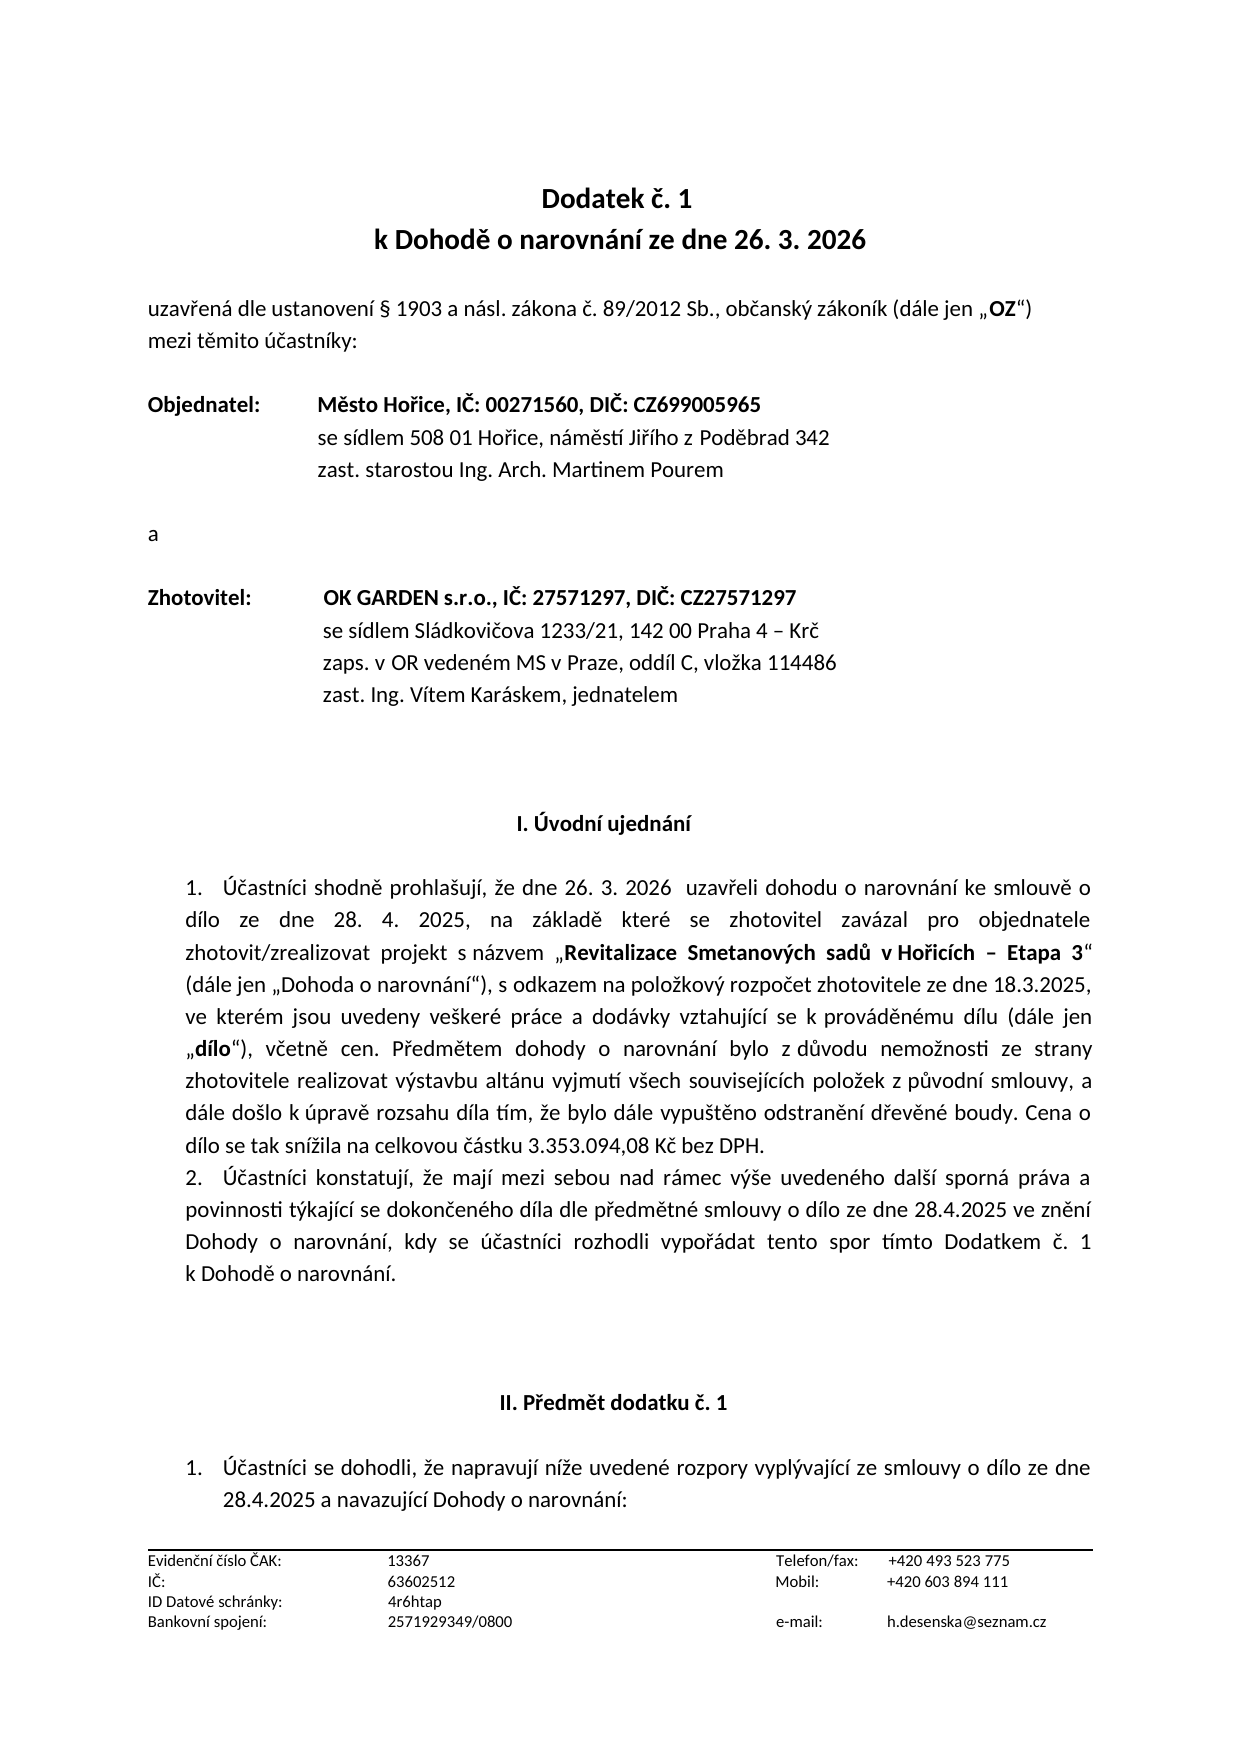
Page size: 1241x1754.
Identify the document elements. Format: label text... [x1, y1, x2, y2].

list Účastníci se dohodli, že napravují níže uvedené rozpory vyplývající ze smlouvy o dílo ze dne 28.4.2025 a navazující Dohody o narovnání: [185, 1453, 1093, 1513]
text I. Úvodní ujednání [148, 809, 1093, 837]
list Účastníci shodně prohlašují, že dne 26. 3. 2026 uzavřeli dohodu o narovnání ke smlouvě o dílo ze dne 28. 4. 2025, na základě které se zhotovitel zavázal pro objednatele zhotovit/zrealizovat projekt s názvem „Revitalizace Smetanových sadů v Hořicích – Etapa 3“ (dále jen „Dohoda o narovnání“), s odkazem na položkový rozpočet zhotovitele ze dne 18.3.2025, ve kterém jsou uvedeny veškeré práce a dodávky vztahující se k prováděnému dílu (dále jen „dílo“), včetně cen. Předmětem dohody o narovnání bylo z důvodu nemožnosti ze strany zhotovitele realizovat výstavbu altánu vyjmutí všech souvisejících položek z původní smlouvy, a dále došlo k úpravě rozsahu díla tím, že bylo dále vypuštěno odstranění dřevěné boudy. Cena o dílo se tak snížila na celkovou částku 3.353.094,08 Kč bez DPH. [185, 873, 1093, 1159]
text Dodatek č. 1 [148, 180, 1093, 215]
text Objednatel: Město Hořice, IČ: 00271560, DIČ: CZ699005965 [148, 390, 1093, 418]
text zast. Ing. Vítem Karáskem, jednatelem [148, 680, 1093, 740]
text se sídlem Sládkovičova 1233/21, 142 00 Praha 4 – Krč [148, 616, 1093, 644]
text mezi těmito účastníky: [148, 326, 1093, 354]
text k Dohodě o narovnání ze dne 26. 3. 2026 [148, 221, 1093, 256]
text zast. starostou Ing. Arch. Martinem Pourem [148, 455, 1093, 515]
text se sídlem 508 01 Hořice, náměstí Jiřího z Poděbrad 342 [148, 423, 1093, 451]
text a [148, 519, 1093, 547]
text II. Předmět dodatku č. 1 [148, 1388, 1093, 1416]
text Zhotovitel: OK GARDEN s.r.o., IČ: 27571297, DIČ: CZ27571297 [148, 583, 1093, 612]
text zaps. v OR vedeném MS v Praze, oddíl C, vložka 114486 [148, 648, 1093, 676]
text uzavřená dle ustanovení § 1903 a násl. zákona č. 89/2012 Sb., občanský zákoník (dále jen „OZ“) [148, 294, 1093, 322]
list Účastníci konstatují, že mají mezi sebou nad rámec výše uvedeného další sporná práva a povinnosti týkající se dokončeného díla dle předmětné smlouvy o dílo ze dne 28.4.2025 ve znění Dohody o narovnání, kdy se účastníci rozhodli vypořádat tento spor tímto Dodatkem č. 1 k Dohodě o narovnání. [185, 1163, 1093, 1287]
